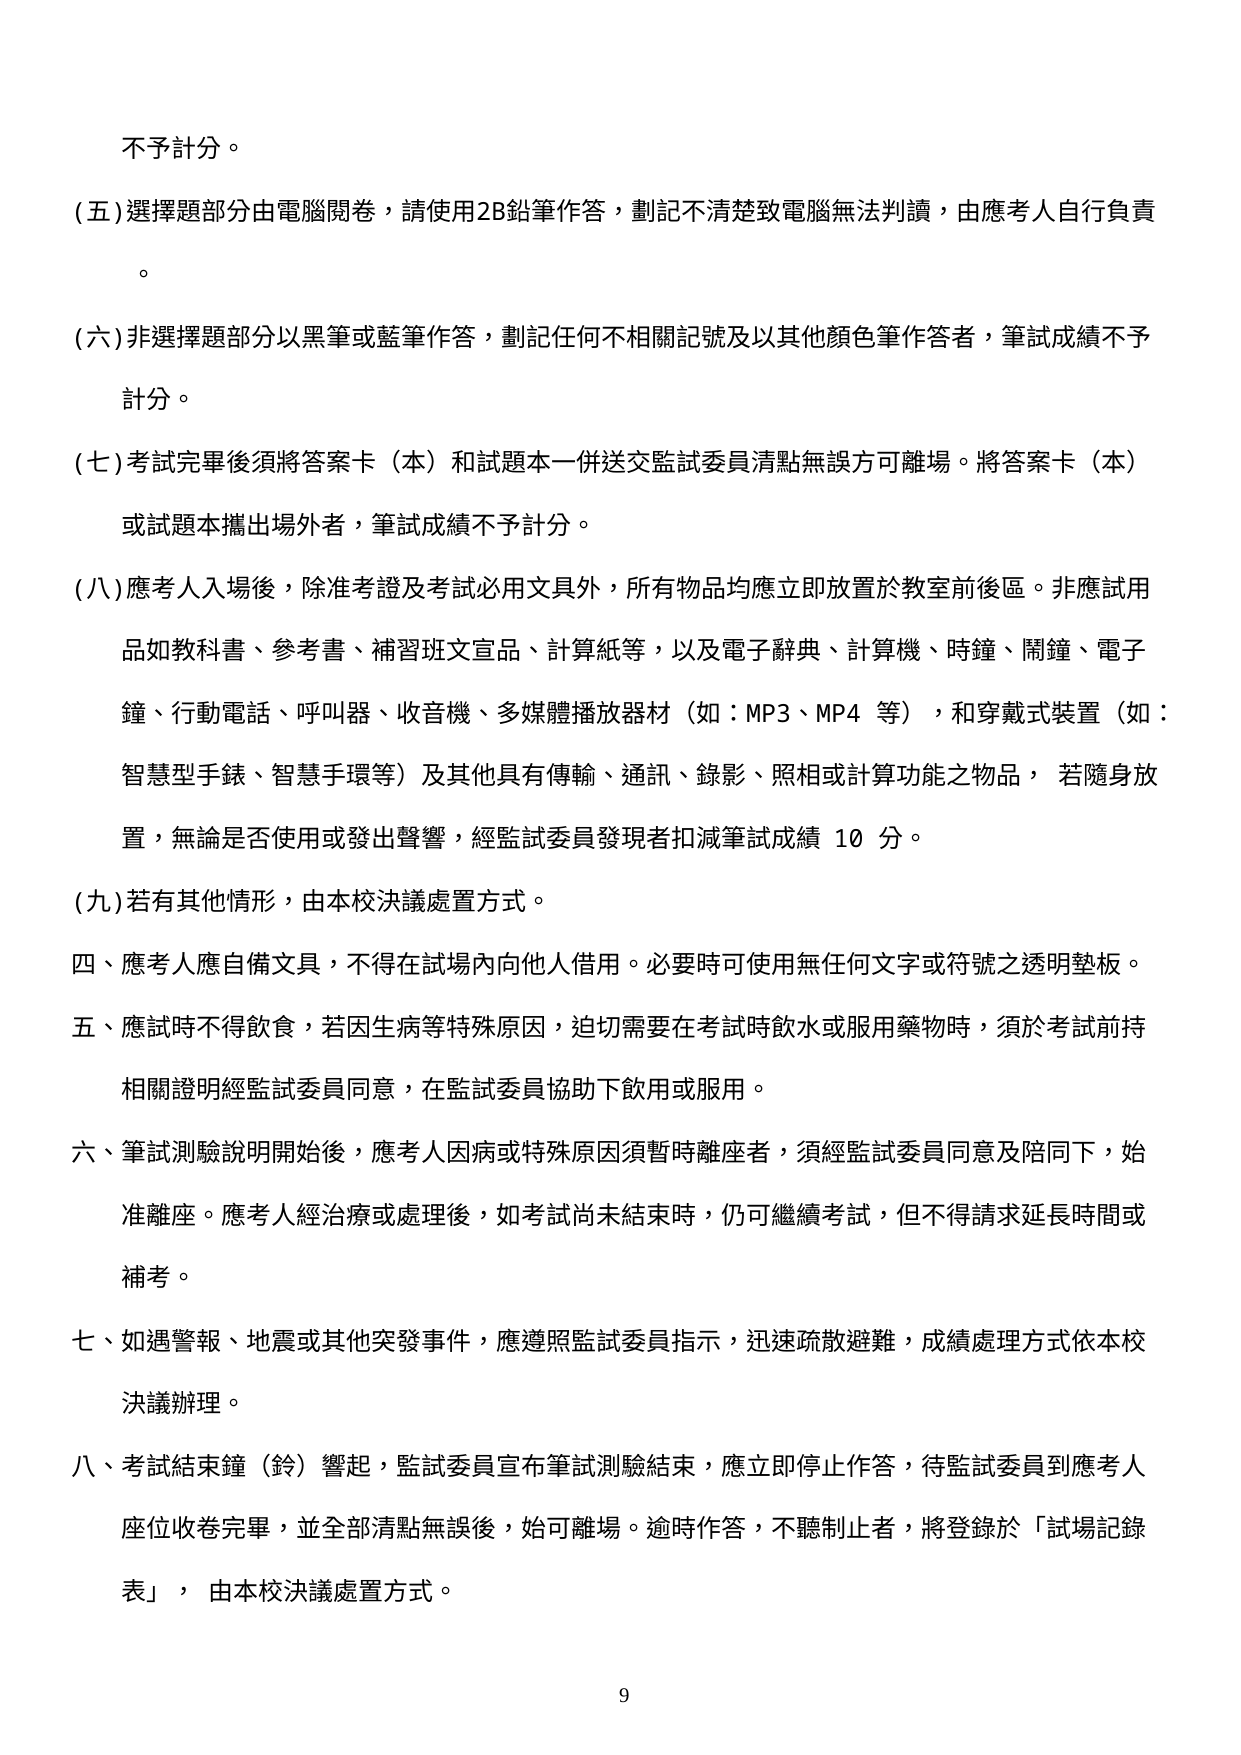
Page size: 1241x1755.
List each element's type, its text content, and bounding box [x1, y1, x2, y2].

text (五)選擇題部分由電腦閱卷，請使用2B鉛筆作答，劃記不清楚致電腦無法判讀，由應考人自行負責 [71, 168, 1169, 230]
text 八、考試結束鐘（鈴）響起，監試委員宣布筆試測驗結束，應立即停止作答，待監試委員到應考人座位收卷完畢，並全部清點無誤後，始可離場。逾時作答，不聽制止者，將登錄於「試場記錄表」， 由本校決議處置方式。 [71, 1423, 1169, 1610]
text 五、應試時不得飲食，若因生病等特殊原因，迫切需要在考試時飲水或服用藥物時，須於考試前持相關證明經監試委員同意，在監試委員協助下飲用或服用。 [71, 984, 1169, 1109]
text 七、如遇警報、地震或其他突發事件，應遵照監試委員指示，迅速疏散避難，成績處理方式依本校決議辦理。 [71, 1297, 1169, 1422]
text 六、筆試測驗說明開始後，應考人因病或特殊原因須暫時離座者，須經監試委員同意及陪同下，始准離座。應考人經治療或處理後，如考試尚未結束時，仍可繼續考試，但不得請求延長時間或補考。 [71, 1109, 1169, 1297]
text (六)非選擇題部分以黑筆或藍筆作答，劃記任何不相關記號及以其他顏色筆作答者，筆試成績不予計分。 [71, 294, 1169, 419]
text (七)考試完畢後須將答案卡（本）和試題本一併送交監試委員清點無誤方可離場。將答案卡（本）或試題本攜出場外者，筆試成績不予計分。 [71, 419, 1169, 544]
text 。 [71, 231, 1169, 293]
text 四、應考人應自備文具，不得在試場內向他人借用。必要時可使用無任何文字或符號之透明墊板。 [71, 921, 1169, 983]
text 不予計分。 [71, 105, 1169, 167]
text (八)應考人入場後，除准考證及考試必用文具外，所有物品均應立即放置於教室前後區。非應試用品如教科書、參考書、補習班文宣品、計算紙等，以及電子辭典、計算機、時鐘、鬧鐘、電子鐘、行動電話、呼叫器、收音機、多媒體播放器材（如：MP3、MP4 等），和穿戴式裝置（如：智慧型手錶、智慧手環等）及其他具有傳輸、通訊、錄影、照相或計算功能之物品， 若隨身放置，無論是否使用或發出聲響，經監試委員發現者扣減筆試成績 10 分。 [71, 545, 1169, 857]
text (九)若有其他情形，由本校決議處置方式。 [71, 858, 1169, 920]
